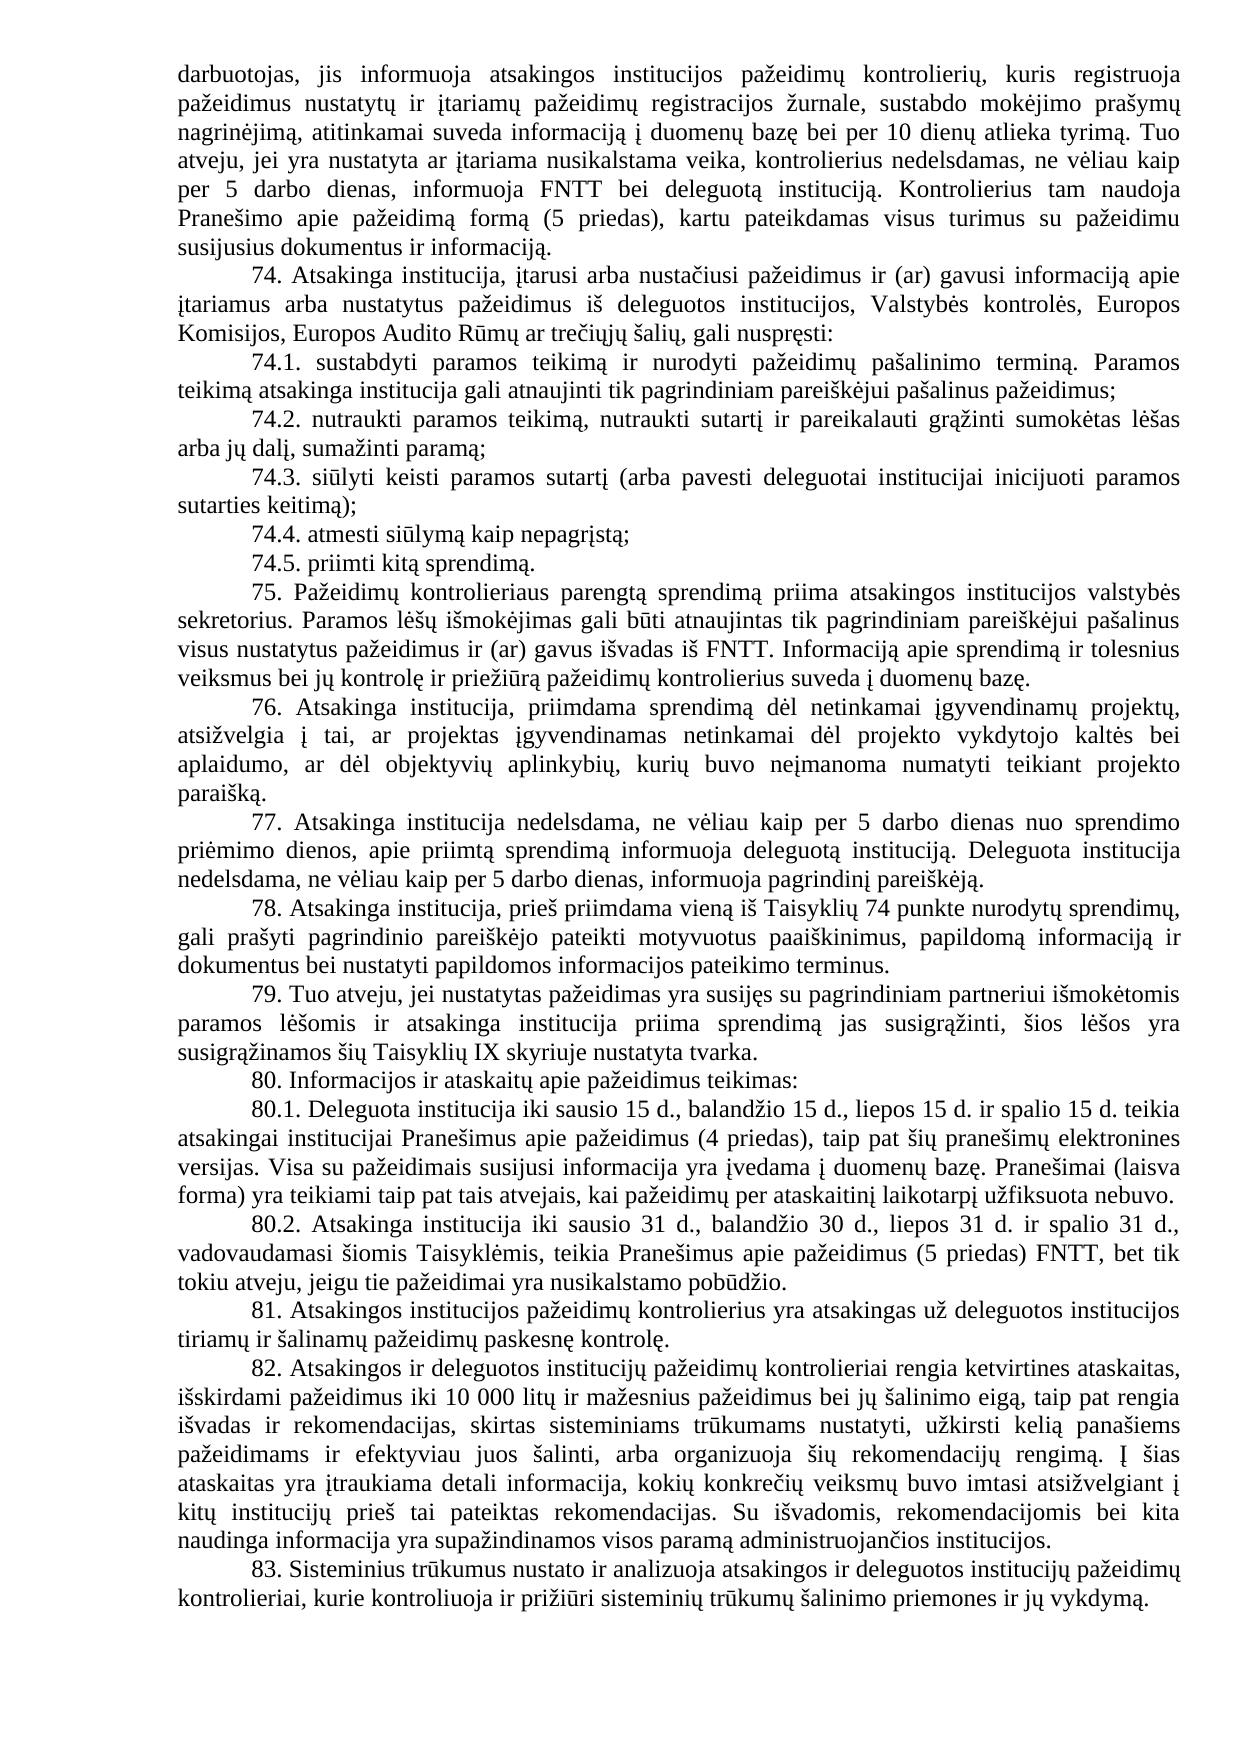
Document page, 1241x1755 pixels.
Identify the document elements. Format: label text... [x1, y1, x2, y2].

text 78. Atsakinga institucija, prieš priimdama vieną iš Taisyklių 74 punkte nurodytų sprendimų, gali prašyti pagrindinio pareiškėjo pateikti motyvuotus paaiškinimus, papildomą informaciją ir dokumentus bei nustatyti papildomos informacijos pateikimo terminus. [177, 893, 1181, 979]
text 81. Atsakingos institucijos pažeidimų kontrolierius yra atsakingas už deleguotos institucijos tiriamų ir šalinamų pažeidimų paskesnę kontrolę. [177, 1295, 1181, 1353]
text darbuotojas, jis informuoja atsakingos institucijos pažeidimų kontrolierių, kuris registruoja pažeidimus nustatytų ir įtariamų pažeidimų registracijos žurnale, sustabdo mokėjimo prašymų nagrinėjimą, atitinkamai suveda informaciją į duomenų bazę bei per 10 dienų atlieka tyrimą. Tuo atveju, jei yra nustatyta ar įtariama nusikalstama veika, kontrolierius nedelsdamas, ne vėliau kaip per 5 darbo dienas, informuoja FNTT bei deleguotą instituciją. Kontrolierius tam naudoja Pranešimo apie pažeidimą formą (5 priedas), kartu pateikdamas visus turimus su pažeidimu susijusius dokumentus ir informaciją. [177, 59, 1181, 260]
text 74.4. atmesti siūlymą kaip nepagrįstą; [177, 519, 1181, 548]
text 74.5. priimti kitą sprendimą. [177, 548, 1181, 577]
text 74.3. siūlyti keisti paramos sutartį (arba pavesti deleguotai institucijai inicijuoti paramos sutarties keitimą); [177, 462, 1181, 519]
text 80.2. Atsakinga institucija iki sausio 31 d., balandžio 30 d., liepos 31 d. ir spalio 31 d., vadovaudamasi šiomis Taisyklėmis, teikia Pranešimus apie pažeidimus (5 priedas) FNTT, bet tik tokiu atveju, jeigu tie pažeidimai yra nusikalstamo pobūdžio. [177, 1209, 1181, 1295]
text 76. Atsakinga institucija, priimdama sprendimą dėl netinkamai įgyvendinamų projektų, atsižvelgia į tai, ar projektas įgyvendinamas netinkamai dėl projekto vykdytojo kaltės bei aplaidumo, ar dėl objektyvių aplinkybių, kurių buvo neįmanoma numatyti teikiant projekto paraišką. [177, 692, 1181, 807]
text 75. Pažeidimų kontrolieriaus parengtą sprendimą priima atsakingos institucijos valstybės sekretorius. Paramos lėšų išmokėjimas gali būti atnaujintas tik pagrindiniam pareiškėjui pašalinus visus nustatytus pažeidimus ir (ar) gavus išvadas iš FNTT. Informaciją apie sprendimą ir tolesnius veiksmus bei jų kontrolę ir priežiūrą pažeidimų kontrolierius suveda į duomenų bazę. [177, 577, 1181, 692]
text 80.1. Deleguota institucija iki sausio 15 d., balandžio 15 d., liepos 15 d. ir spalio 15 d. teikia atsakingai institucijai Pranešimus apie pažeidimus (4 priedas), taip pat šių pranešimų elektronines versijas. Visa su pažeidimais susijusi informacija yra įvedama į duomenų bazę. Pranešimai (laisva forma) yra teikiami taip pat tais atvejais, kai pažeidimų per ataskaitinį laikotarpį užfiksuota nebuvo. [177, 1094, 1181, 1209]
text 77. Atsakinga institucija nedelsdama, ne vėliau kaip per 5 darbo dienas nuo sprendimo priėmimo dienos, apie priimtą sprendimą informuoja deleguotą instituciją. Deleguota institucija nedelsdama, ne vėliau kaip per 5 darbo dienas, informuoja pagrindinį pareiškėją. [177, 807, 1181, 893]
text 74.2. nutraukti paramos teikimą, nutraukti sutartį ir pareikalauti grąžinti sumokėtas lėšas arba jų dalį, sumažinti paramą; [177, 404, 1181, 462]
text 80. Informacijos ir ataskaitų apie pažeidimus teikimas: [177, 1065, 1181, 1094]
text 79. Tuo atveju, jei nustatytas pažeidimas yra susijęs su pagrindiniam partneriui išmokėtomis paramos lėšomis ir atsakinga institucija priima sprendimą jas susigrąžinti, šios lėšos yra susigrąžinamos šių Taisyklių IX skyriuje nustatyta tvarka. [177, 979, 1181, 1065]
text 74.1. sustabdyti paramos teikimą ir nurodyti pažeidimų pašalinimo terminą. Paramos teikimą atsakinga institucija gali atnaujinti tik pagrindiniam pareiškėjui pašalinus pažeidimus; [177, 347, 1181, 404]
text 82. Atsakingos ir deleguotos institucijų pažeidimų kontrolieriai rengia ketvirtines ataskaitas, išskirdami pažeidimus iki 10 000 litų ir mažesnius pažeidimus bei jų šalinimo eigą, taip pat rengia išvadas ir rekomendacijas, skirtas sisteminiams trūkumams nustatyti, užkirsti kelią panašiems pažeidimams ir efektyviau juos šalinti, arba organizuoja šių rekomendacijų rengimą. Į šias ataskaitas yra įtraukiama detali informacija, kokių konkrečių veiksmų buvo imtasi atsižvelgiant į kitų institucijų prieš tai pateiktas rekomendacijas. Su išvadomis, rekomendacijomis bei kita naudinga informacija yra supažindinamos visos paramą administruojančios institucijos. [177, 1353, 1181, 1554]
text 83. Sisteminius trūkumus nustato ir analizuoja atsakingos ir deleguotos institucijų pažeidimų kontrolieriai, kurie kontroliuoja ir prižiūri sisteminių trūkumų šalinimo priemones ir jų vykdymą. [177, 1554, 1181, 1612]
text 74. Atsakinga institucija, įtarusi arba nustačiusi pažeidimus ir (ar) gavusi informaciją apie įtariamus arba nustatytus pažeidimus iš deleguotos institucijos, Valstybės kontrolės, Europos Komisijos, Europos Audito Rūmų ar trečiųjų šalių, gali nuspręsti: [177, 260, 1181, 347]
